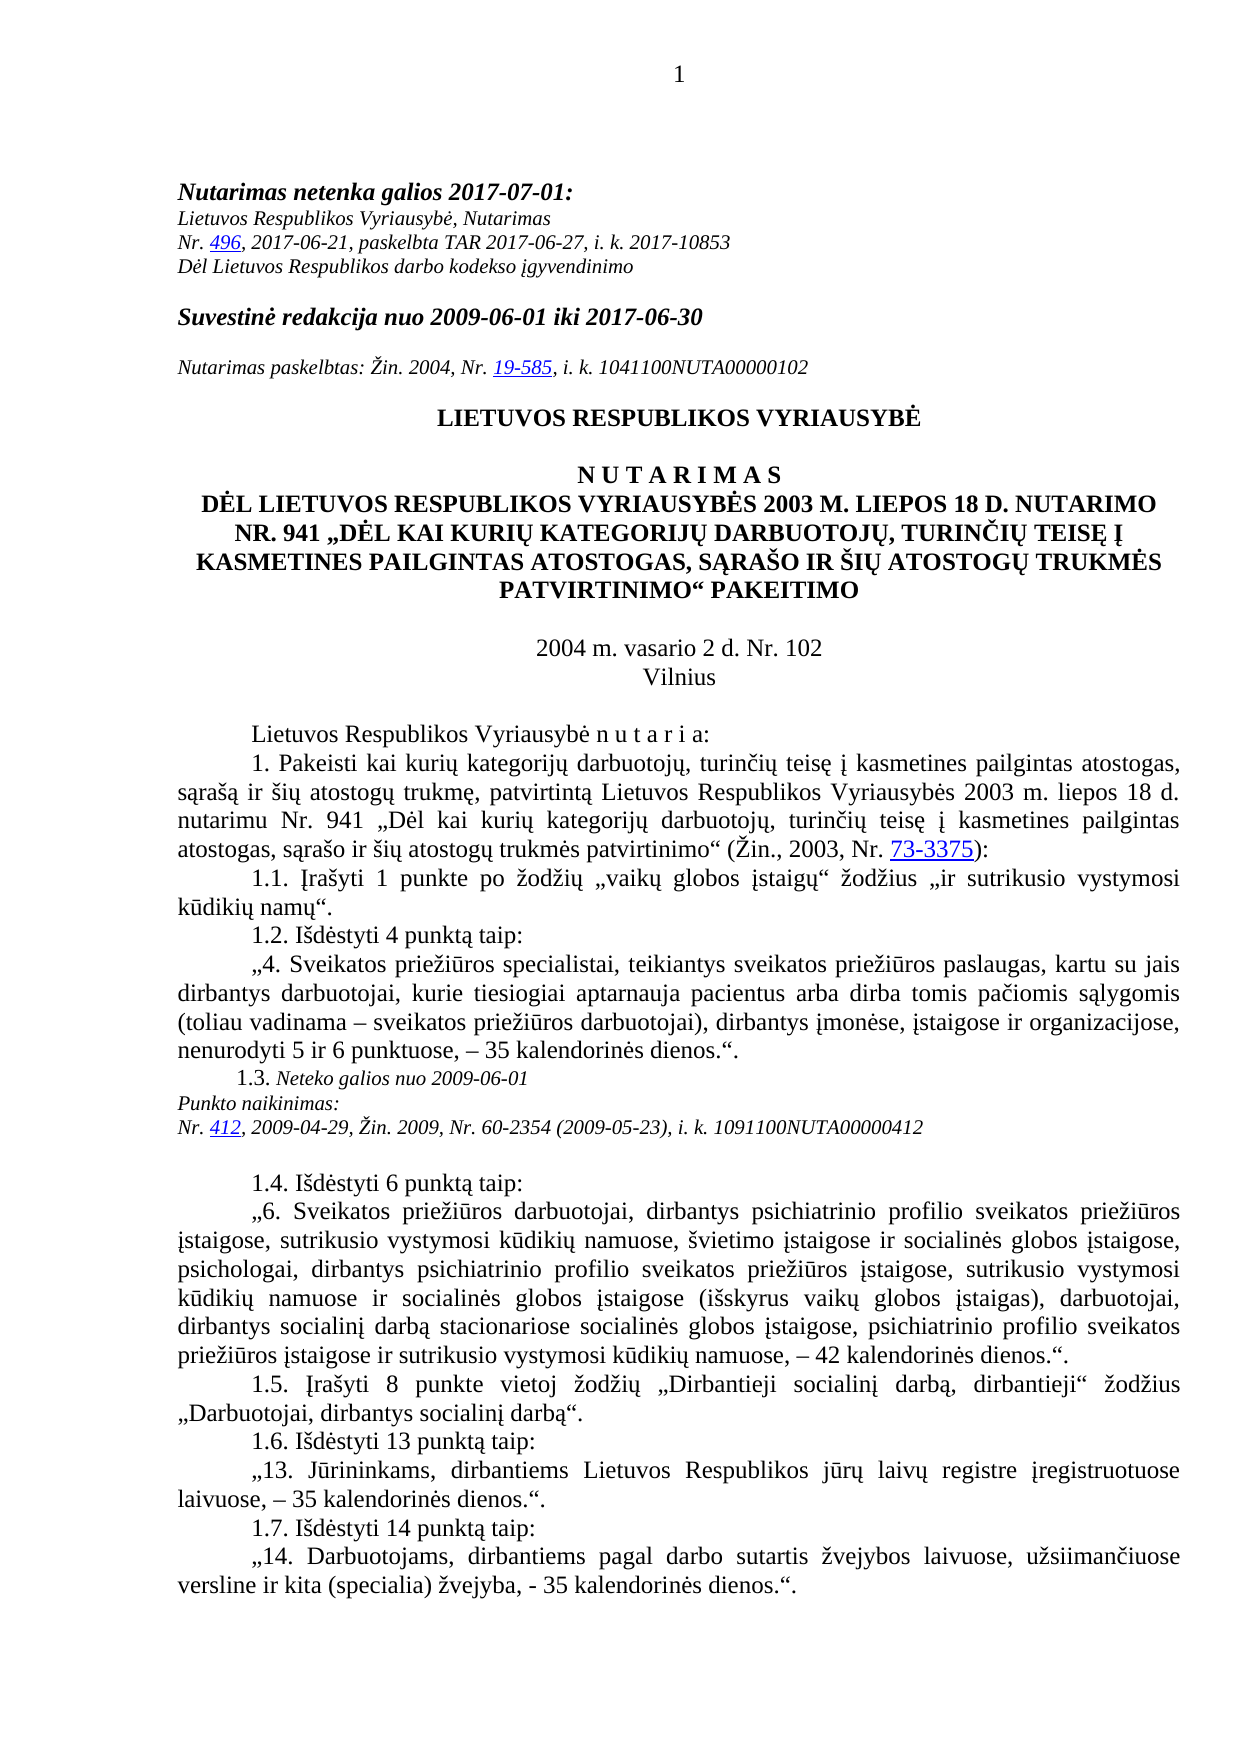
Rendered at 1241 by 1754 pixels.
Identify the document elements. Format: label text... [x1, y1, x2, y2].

text Nutarimas paskelbtas: Žin. 2004, Nr. 19-585, i. k. 1041100NUTA00000102 [177, 355, 1181, 379]
text „13. Jūrininkams, dirbantiems Lietuvos Respublikos jūrų laivų registre įregistruotuose laivuose, – 35 kalendorinės dienos.“. [177, 1455, 1181, 1513]
text 1.4. Išdėstyti 6 punktą taip: [177, 1168, 1181, 1196]
text Suvestinė redakcija nuo 2009-06-01 iki 2017-06-30 [177, 302, 1181, 331]
text Nr. 412, 2009-04-29, Žin. 2009, Nr. 60-2354 (2009-05-23), i. k. 1091100NUTA00000412 [177, 1115, 1181, 1139]
text Punkto naikinimas: [177, 1091, 1181, 1115]
text Lietuvos Respublikos Vyriausybė nutaria: [177, 719, 1181, 748]
text 1.5. Įrašyti 8 punkte vietoj žodžių „Dirbantieji socialinį darbą, dirbantieji“ žodžius „Darbuotojai, dirbantys socialinį darbą“. [177, 1369, 1181, 1426]
text 1.6. Išdėstyti 13 punktą taip: [177, 1426, 1181, 1455]
text DĖL LIETUVOS RESPUBLIKOS VYRIAUSYBĖS 2003 M. LIEPOS 18 D. NUTARIMO NR. 941 „DĖL KAI KURIŲ KATEGORIJŲ DARBUOTOJŲ, TURINČIŲ TEISĘ Į KASMETINES PAILGINTAS ATOSTOGAS, SĄRAŠO IR ŠIŲ ATOSTOGŲ TRUKMĖS PATVIRTINIMO“ PAKEITIMO [177, 489, 1181, 604]
text 1.3. Neteko galios nuo 2009-06-01 [177, 1064, 1181, 1091]
text 1. Pakeisti kai kurių kategorijų darbuotojų, turinčių teisę į kasmetines pailgintas atostogas, sąrašą ir šių atostogų trukmę, patvirtintą Lietuvos Respublikos Vyriausybės 2003 m. liepos 18 d. nutarimu Nr. 941 „Dėl kai kurių kategorijų darbuotojų, turinčių teisę į kasmetines pailgintas atostogas, sąrašo ir šių atostogų trukmės patvirtinimo“ (Žin., 2003, Nr. 73-3375): [177, 748, 1181, 863]
text „4. Sveikatos priežiūros specialistai, teikiantys sveikatos priežiūros paslaugas, kartu su jais dirbantys darbuotojai, kurie tiesiogiai aptarnauja pacientus arba dirba tomis pačiomis sąlygomis (toliau vadinama – sveikatos priežiūros darbuotojai), dirbantys įmonėse, įstaigose ir organizacijose, nenurodyti 5 ir 6 punktuose, – 35 kalendorinės dienos.“. [177, 949, 1181, 1064]
text „6. Sveikatos priežiūros darbuotojai, dirbantys psichiatrinio profilio sveikatos priežiūros įstaigose, sutrikusio vystymosi kūdikių namuose, švietimo įstaigose ir socialinės globos įstaigose, psichologai, dirbantys psichiatrinio profilio sveikatos priežiūros įstaigose, sutrikusio vystymosi kūdikių namuose ir socialinės globos įstaigose (išskyrus vaikų globos įstaigas), darbuotojai, dirbantys socialinį darbą stacionariose socialinės globos įstaigose, psichiatrinio profilio sveikatos priežiūros įstaigose ir sutrikusio vystymosi kūdikių namuose, – 42 kalendorinės dienos.“. [177, 1196, 1181, 1369]
text Nutarimas netenka galios 2017-07-01: [177, 177, 1181, 206]
text N U T A R I M A S [177, 461, 1181, 489]
text 1.7. Išdėstyti 14 punktą taip: [177, 1513, 1181, 1541]
text LIETUVOS RESPUBLIKOS VYRIAUSYBĖ [177, 403, 1181, 432]
text Vilnius [177, 662, 1181, 691]
text 2004 m. vasario 2 d. Nr. 102 [177, 633, 1181, 662]
text „14. Darbuotojams, dirbantiems pagal darbo sutartis žvejybos laivuose, užsiimančiuose versline ir kita (specialia) žvejyba, - 35 kalendorinės dienos.“. [177, 1541, 1181, 1599]
text Lietuvos Respublikos Vyriausybė, Nutarimas [177, 206, 1181, 230]
text Nr. 496, 2017-06-21, paskelbta TAR 2017-06-27, i. k. 2017-10853 [177, 230, 1181, 254]
text 1.1. Įrašyti 1 punkte po žodžių „vaikų globos įstaigų“ žodžius „ir sutrikusio vystymosi kūdikių namų“. [177, 863, 1181, 921]
text 1.2. Išdėstyti 4 punktą taip: [177, 921, 1181, 949]
text Dėl Lietuvos Respublikos darbo kodekso įgyvendinimo [177, 254, 1181, 278]
